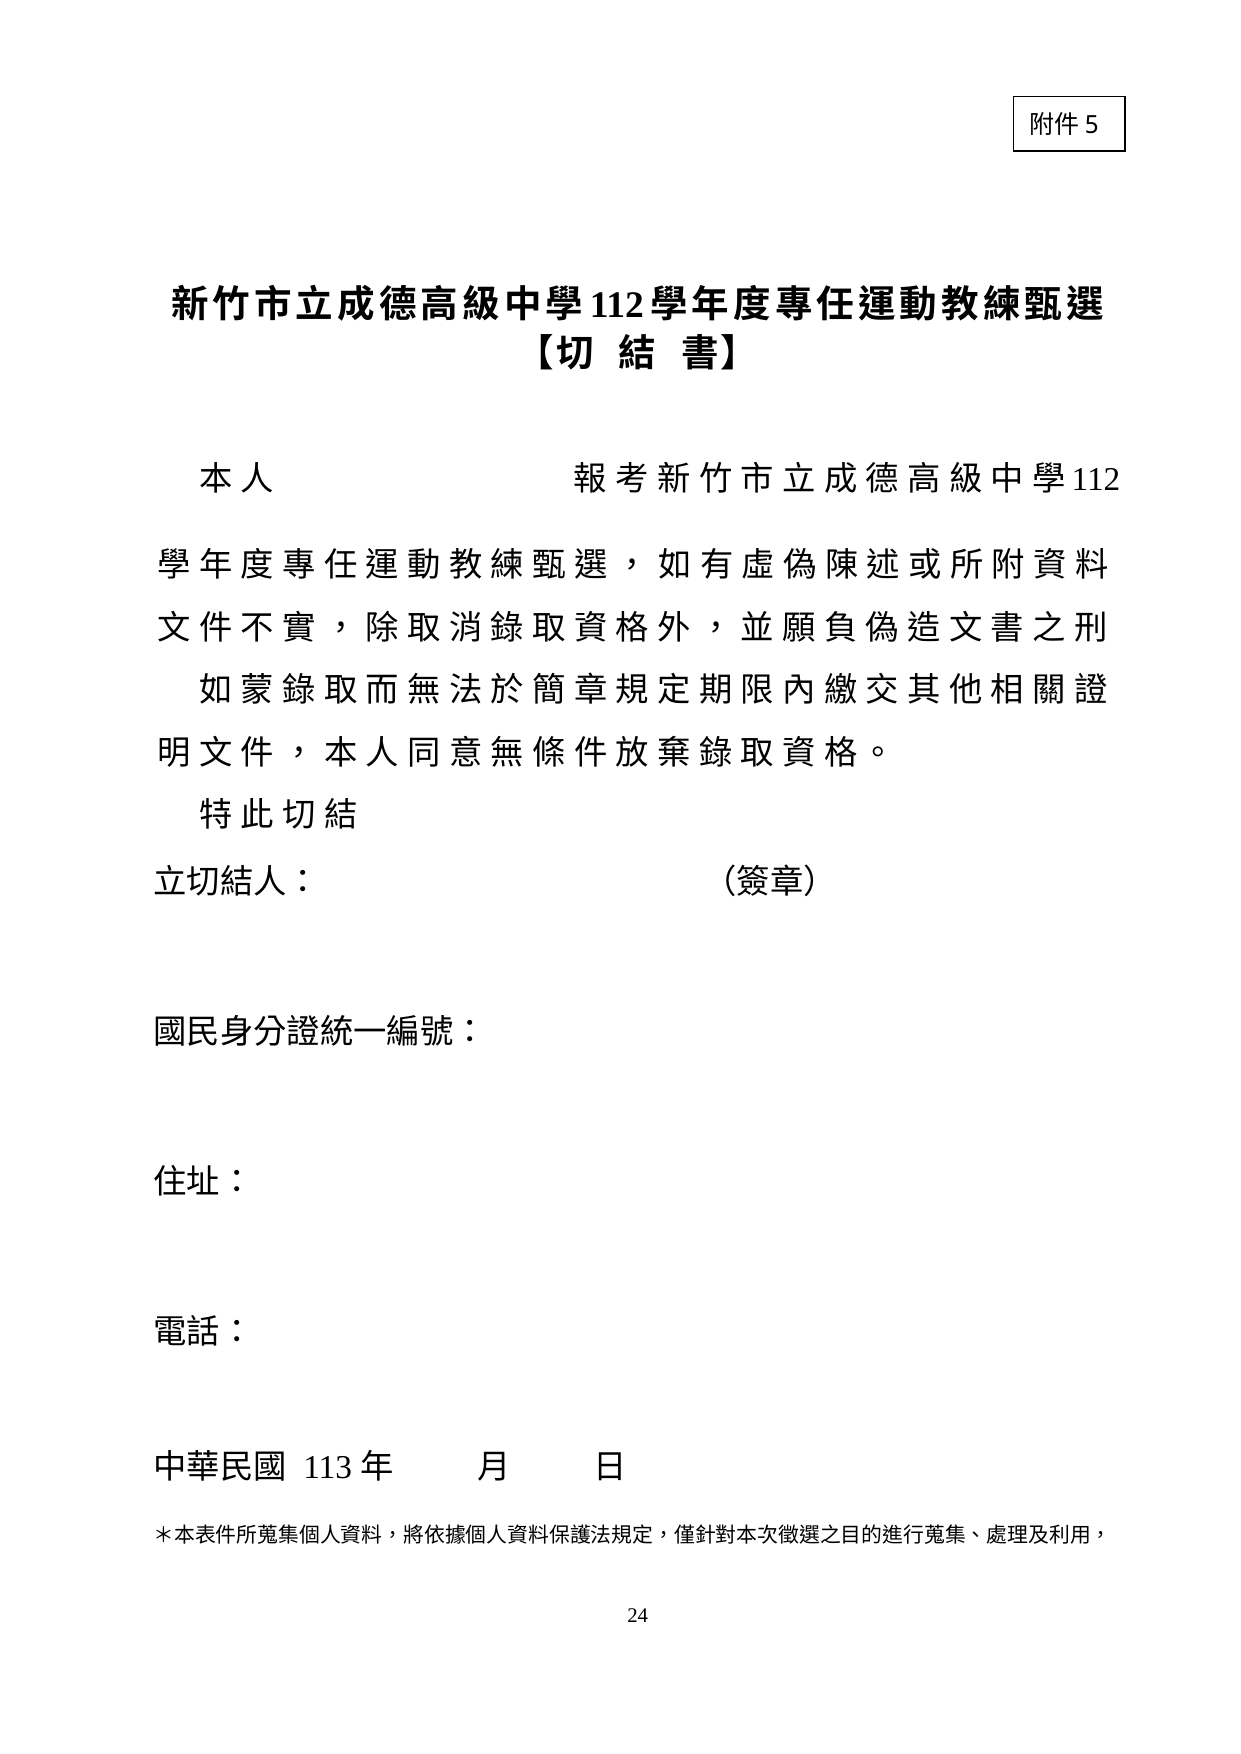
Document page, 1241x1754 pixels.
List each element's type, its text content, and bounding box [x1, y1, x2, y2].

text 國民身分證統一編號： [153, 983, 1122, 1058]
text 立切結人： （簽章） [153, 833, 1122, 908]
text 如蒙錄取而無法於簡章規定期限內繳交其他相關證明文件，本人同意無條件放棄錄取資格。 [153, 646, 1122, 771]
text 附件5 [1029, 105, 1109, 141]
text 特此切結 [153, 771, 1122, 833]
text 中華民國 113 年 月 日 [153, 1425, 1122, 1491]
text 電話： [153, 1283, 1122, 1358]
text 本人 報考新竹市立成德高級中學112學年度專任運動教練甄選，如有虛偽陳述或所附資料文件不實，除取消錄取資格外，並願負偽造文書之刑事責任暨放棄先訴抗辯權。 [153, 396, 1122, 646]
text 住址： [153, 1133, 1122, 1208]
text ＊本表件所蒐集個人資料，將依據個人資料保護法規定，僅針對本次徵選之目的進行蒐集、處理及利用， [153, 1491, 1122, 1554]
text 【切 結 書】 [153, 308, 1122, 371]
text 新竹市立成德高級中學112學年度專任運動教練甄選 [153, 221, 1122, 283]
